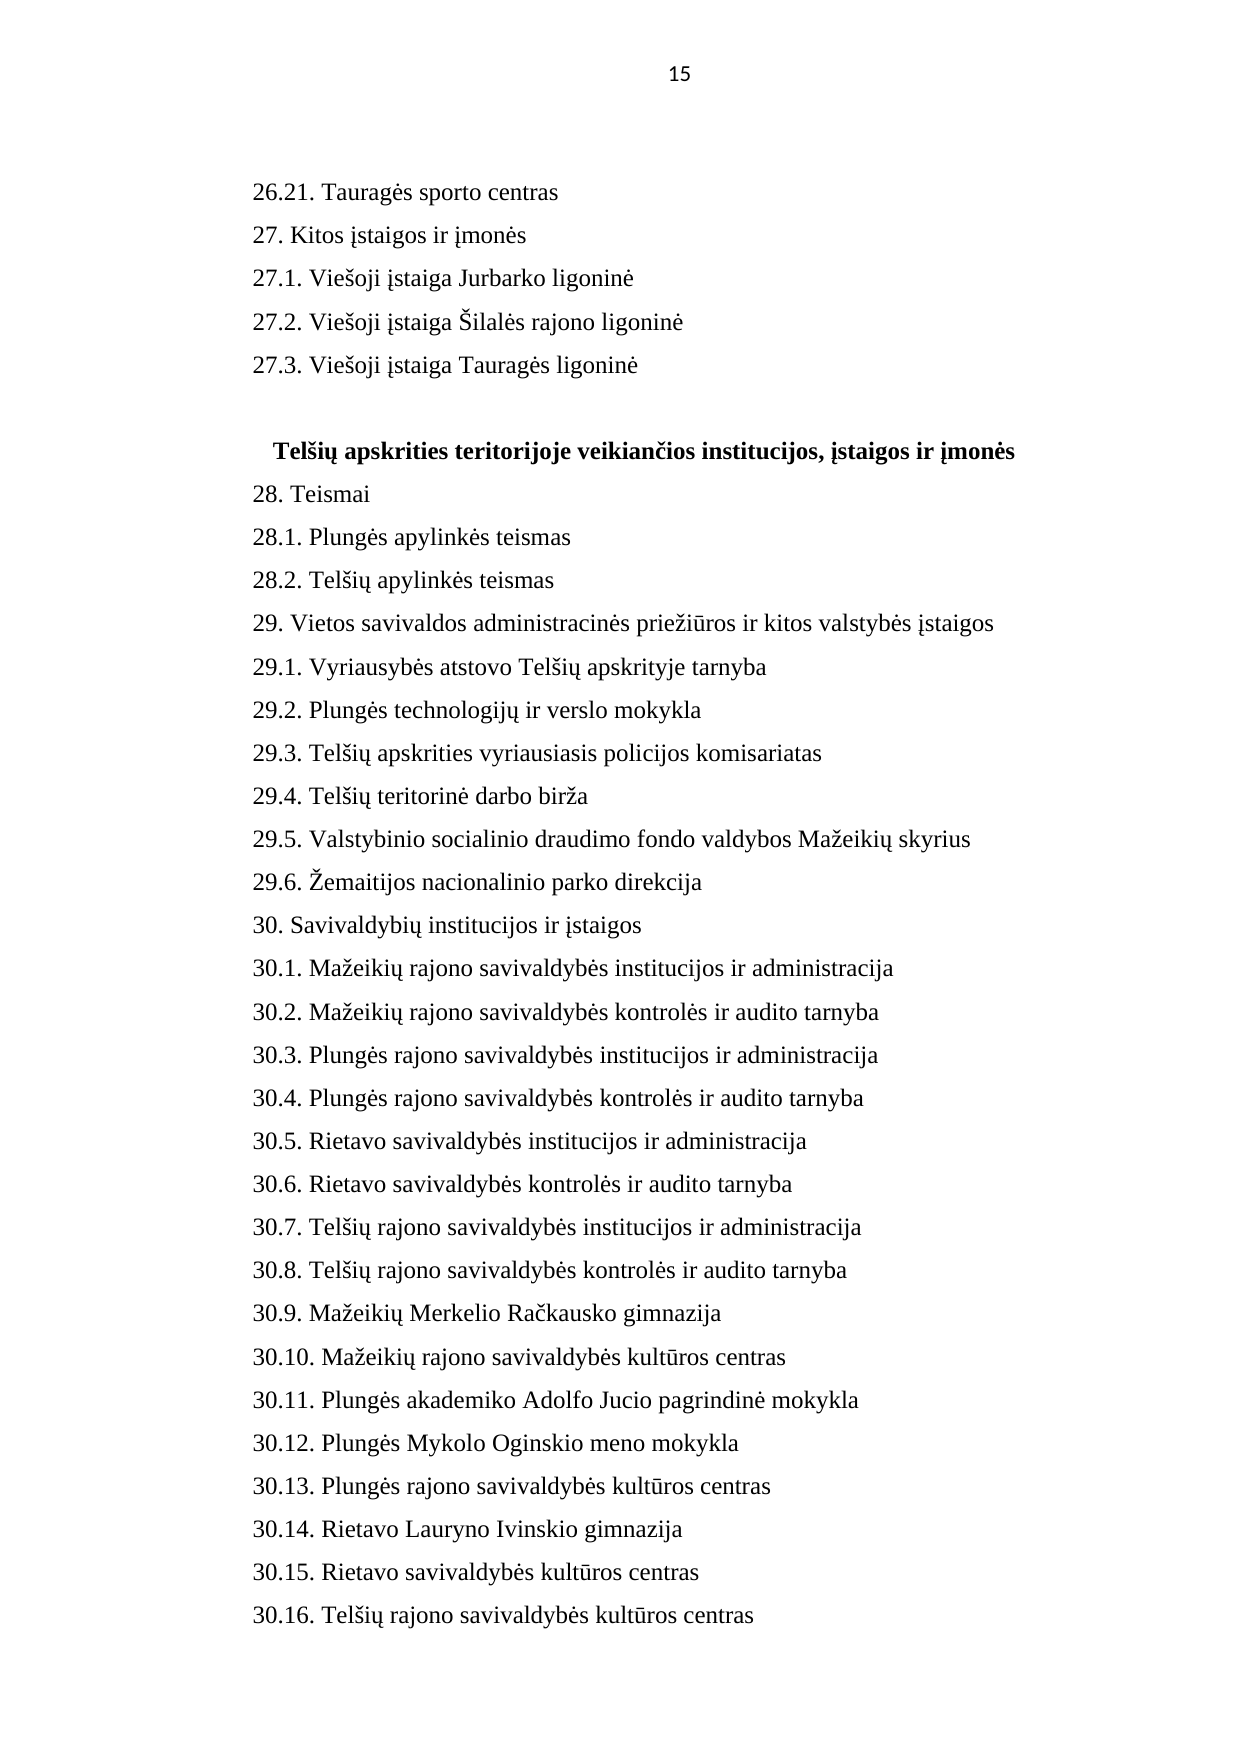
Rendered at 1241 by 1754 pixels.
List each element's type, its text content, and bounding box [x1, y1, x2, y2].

text 29. Vietos savivaldos administracinės priežiūros ir kitos valstybės įstaigos [177, 608, 1181, 637]
text 30.7. Telšių rajono savivaldybės institucijos ir administracija [177, 1212, 1181, 1241]
text 30.11. Plungės akademiko Adolfo Jucio pagrindinė mokykla [177, 1385, 1181, 1413]
text 29.5. Valstybinio socialinio draudimo fondo valdybos Mažeikių skyrius [177, 824, 1181, 853]
text 30. Savivaldybių institucijos ir įstaigos [177, 910, 1181, 939]
text 30.8. Telšių rajono savivaldybės kontrolės ir audito tarnyba [177, 1255, 1181, 1284]
text 29.6. Žemaitijos nacionalinio parko direkcija [177, 867, 1181, 896]
text 30.15. Rietavo savivaldybės kultūros centras [177, 1557, 1181, 1586]
text 30.14. Rietavo Lauryno Ivinskio gimnazija [177, 1514, 1181, 1543]
text 27. Kitos įstaigos ir įmonės [177, 220, 1181, 249]
text 26.21. Tauragės sporto centras [177, 177, 1181, 206]
text 30.4. Plungės rajono savivaldybės kontrolės ir audito tarnyba [177, 1083, 1181, 1112]
text 27.3. Viešoji įstaiga Tauragės ligoninė [177, 350, 1181, 378]
text 30.13. Plungės rajono savivaldybės kultūros centras [177, 1471, 1181, 1500]
text 29.4. Telšių teritorinė darbo birža [177, 781, 1181, 810]
text 28.2. Telšių apylinkės teismas [177, 565, 1181, 594]
text 27.1. Viešoji įstaiga Jurbarko ligoninė [177, 263, 1181, 292]
text 27.2. Viešoji įstaiga Šilalės rajono ligoninė [177, 307, 1181, 335]
text 30.2. Mažeikių rajono savivaldybės kontrolės ir audito tarnyba [177, 997, 1181, 1025]
text Telšių apskrities teritorijoje veikiančios institucijos, įstaigos ir įmonės [177, 436, 1181, 465]
text 29.1. Vyriausybės atstovo Telšių apskrityje tarnyba [177, 652, 1181, 680]
text 30.10. Mažeikių rajono savivaldybės kultūros centras [177, 1342, 1181, 1370]
text 28.1. Plungės apylinkės teismas [177, 522, 1181, 551]
text 30.1. Mažeikių rajono savivaldybės institucijos ir administracija [177, 953, 1181, 982]
text 30.9. Mažeikių Merkelio Račkausko gimnazija [177, 1298, 1181, 1327]
text 28. Teismai [177, 479, 1181, 508]
text 30.16. Telšių rajono savivaldybės kultūros centras [177, 1600, 1181, 1629]
text 30.6. Rietavo savivaldybės kontrolės ir audito tarnyba [177, 1169, 1181, 1198]
text 29.2. Plungės technologijų ir verslo mokykla [177, 695, 1181, 723]
text 29.3. Telšių apskrities vyriausiasis policijos komisariatas [177, 738, 1181, 767]
text 30.3. Plungės rajono savivaldybės institucijos ir administracija [177, 1040, 1181, 1068]
text 30.12. Plungės Mykolo Oginskio meno mokykla [177, 1428, 1181, 1457]
text 30.5. Rietavo savivaldybės institucijos ir administracija [177, 1126, 1181, 1155]
